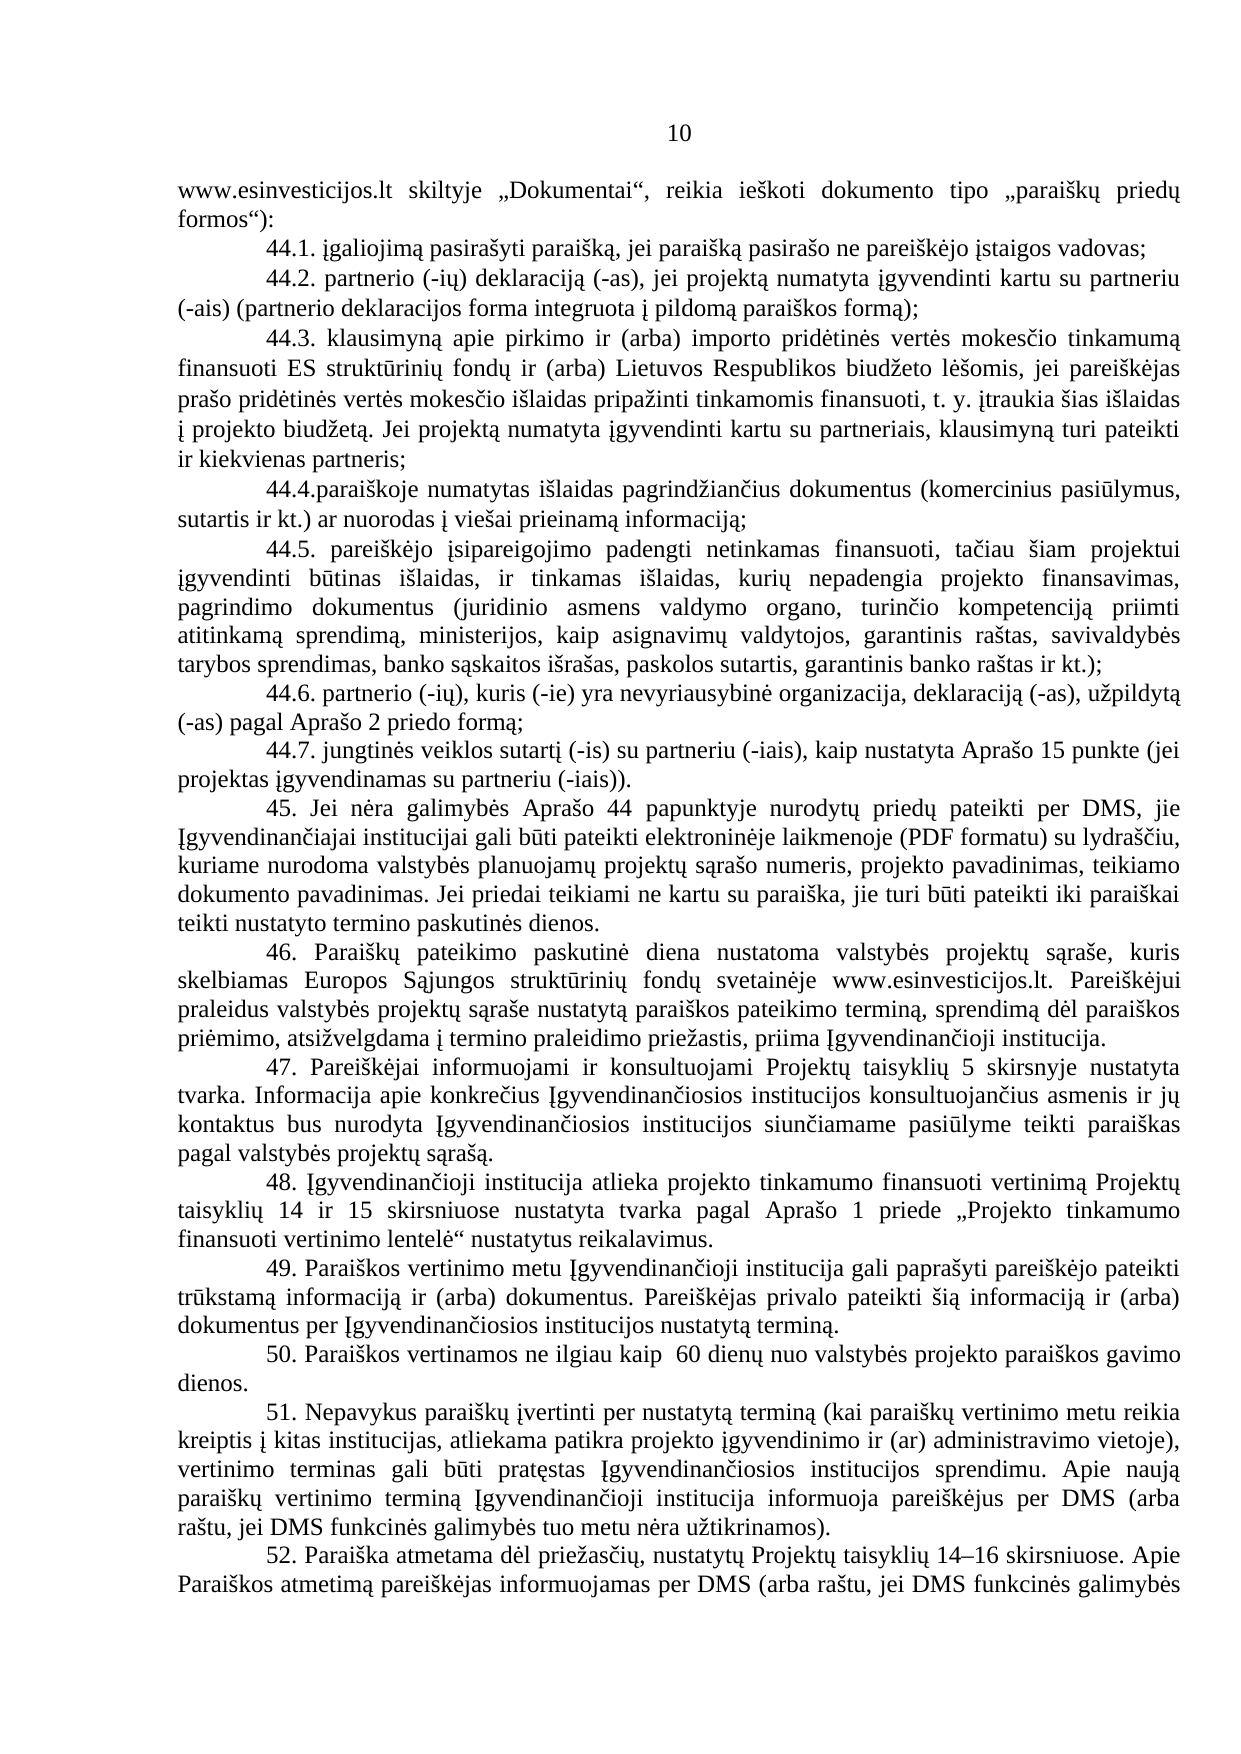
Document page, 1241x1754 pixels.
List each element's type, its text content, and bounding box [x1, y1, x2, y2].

text 47. Pareiškėjai informuojami ir konsultuojami Projektų taisyklių 5 skirsnyje nustatyta tvarka. Informacija apie konkrečius Įgyvendinančiosios institucijos konsultuojančius asmenis ir jų kontaktus bus nurodyta Įgyvendinančiosios institucijos siunčiamame pasiūlyme teikti paraiškas pagal valstybės projektų sąrašą. [177, 1052, 1181, 1167]
text 51. Nepavykus paraiškų įvertinti per nustatytą terminą (kai paraiškų vertinimo metu reikia kreiptis į kitas institucijas, atliekama patikra projekto įgyvendinimo ir (ar) administravimo vietoje), vertinimo terminas gali būti pratęstas Įgyvendinančiosios institucijos sprendimu. Apie naują paraiškų vertinimo terminą Įgyvendinančioji institucija informuoja pareiškėjus per DMS (arba raštu, jei DMS funkcinės galimybės tuo metu nėra užtikrinamos). [177, 1397, 1181, 1540]
text 44.4.paraiškoje numatytas išlaidas pagrindžiančius dokumentus (komercinius pasiūlymus, sutartis ir kt.) ar nuorodas į viešai prieinamą informaciją; [177, 474, 1181, 533]
text www.esinvesticijos.lt skiltyje „Dokumentai“, reikia ieškoti dokumento tipo „paraiškų priedų formos“): [177, 176, 1181, 233]
text 45. Jei nėra galimybės Aprašo 44 papunktyje nurodytų priedų pateikti per DMS, jie Įgyvendinančiajai institucijai gali būti pateikti elektroninėje laikmenoje (PDF formatu) su lydraščiu, kuriame nurodoma valstybės planuojamų projektų sąrašo numeris, projekto pavadinimas, teikiamo dokumento pavadinimas. Jei priedai teikiami ne kartu su paraiška, jie turi būti pateikti iki paraiškai teikti nustatyto termino paskutinės dienos. [177, 793, 1181, 937]
text 44.6. partnerio (-ių), kuris (-ie) yra nevyriausybinė organizacija, deklaraciją (-as), užpildytą (-as) pagal Aprašo 2 priedo formą; [177, 678, 1181, 735]
text 44.2. partnerio (-ių) deklaraciją (-as), jei projektą numatyta įgyvendinti kartu su partneriu (-ais) (partnerio deklaracijos forma integruota į pildomą paraiškos formą); [177, 263, 1181, 322]
text 52. Paraiška atmetama dėl priežasčių, nustatytų Projektų taisyklių 14–16 skirsniuose. Apie Paraiškos atmetimą pareiškėjas informuojamas per DMS (arba raštu, jei DMS funkcinės galimybės [177, 1540, 1181, 1598]
text 46. Paraiškų pateikimo paskutinė diena nustatoma valstybės projektų sąraše, kuris skelbiamas Europos Sąjungos struktūrinių fondų svetainėje www.esinvesticijos.lt. Pareiškėjui praleidus valstybės projektų sąraše nustatytą paraiškos pateikimo terminą, sprendimą dėl paraiškos priėmimo, atsižvelgdama į termino praleidimo priežastis, priima Įgyvendinančioji institucija. [177, 937, 1181, 1052]
text 44.3. klausimyną apie pirkimo ir (arba) importo pridėtinės vertės mokesčio tinkamumą finansuoti ES struktūrinių fondų ir (arba) Lietuvos Respublikos biudžeto lėšomis, jei pareiškėjas prašo pridėtinės vertės mokesčio išlaidas pripažinti tinkamomis finansuoti, t. y. įtraukia šias išlaidas į projekto biudžetą. Jei projektą numatyta įgyvendinti kartu su partneriais, klausimyną turi pateikti ir kiekvienas partneris; [177, 323, 1181, 473]
text 50. Paraiškos vertinamos ne ilgiau kaip 60 dienų nuo valstybės projekto paraiškos gavimo dienos. [177, 1339, 1181, 1397]
text 44.1. įgaliojimą pasirašyti paraišką, jei paraišką pasirašo ne pareiškėjo įstaigos vadovas; [177, 233, 1181, 262]
text 48. Įgyvendinančioji institucija atlieka projekto tinkamumo finansuoti vertinimą Projektų taisyklių 14 ir 15 skirsniuose nustatyta tvarka pagal Aprašo 1 priede „Projekto tinkamumo finansuoti vertinimo lentelė“ nustatytus reikalavimus. [177, 1167, 1181, 1253]
text 49. Paraiškos vertinimo metu Įgyvendinančioji institucija gali paprašyti pareiškėjo pateikti trūkstamą informaciją ir (arba) dokumentus. Pareiškėjas privalo pateikti šią informaciją ir (arba) dokumentus per Įgyvendinančiosios institucijos nustatytą terminą. [177, 1253, 1181, 1339]
text 44.7. jungtinės veiklos sutartį (-is) su partneriu (-iais), kaip nustatyta Aprašo 15 punkte (jei projektas įgyvendinamas su partneriu (-iais)). [177, 735, 1181, 793]
text 44.5. pareiškėjo įsipareigojimo padengti netinkamas finansuoti, tačiau šiam projektui įgyvendinti būtinas išlaidas, ir tinkamas išlaidas, kurių nepadengia projekto finansavimas, pagrindimo dokumentus (juridinio asmens valdymo organo, turinčio kompetenciją priimti atitinkamą sprendimą, ministerijos, kaip asignavimų valdytojos, garantinis raštas, savivaldybės tarybos sprendimas, banko sąskaitos išrašas, paskolos sutartis, garantinis banko raštas ir kt.); [177, 534, 1181, 678]
